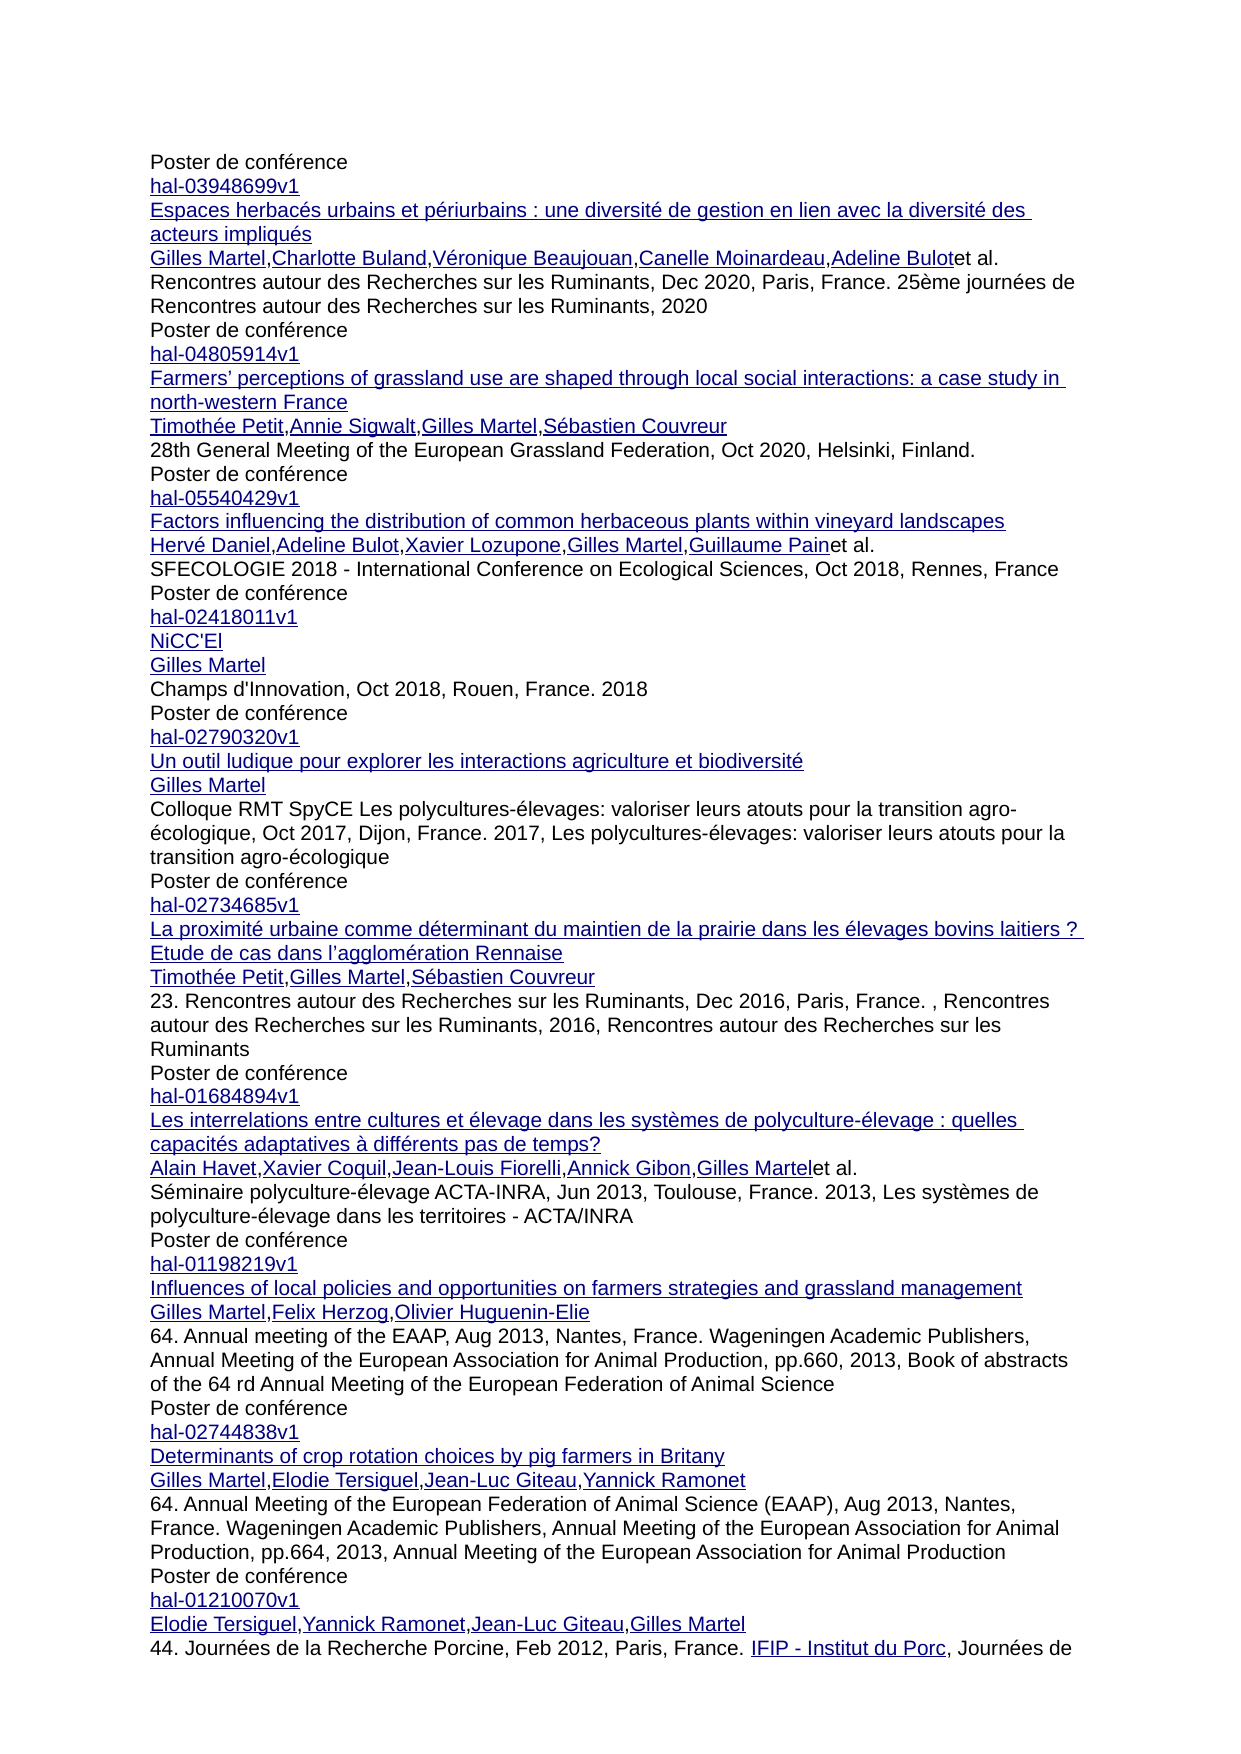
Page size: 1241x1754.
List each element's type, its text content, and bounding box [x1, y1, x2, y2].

table_cell Factors influencing the distribution of common herbaceous plants within vineyard landscapes Hervé Daniel,Adeline Bulot,Xavier Lozupone,Gilles Martel,Guillaume Painet al. SFECOLOGIE 2018 - International Conference on Ecological Sciences, Oct 2018, Rennes, France Poster de conférence hal-02418011v1 [150, 509, 1090, 629]
table_cell Un outil ludique pour explorer les interactions agriculture et biodiversité Gilles Martel Colloque RMT SpyCE Les polycultures-élevages: valoriser leurs atouts pour la transition agro-écologique, Oct 2017, Dijon, France. 2017, Les polycultures-élevages: valoriser leurs atouts pour la transition agro-écologique Poster de conférence hal-02734685v1 [150, 749, 1090, 917]
table_cell Determinants of crop rotation choices by pig farmers in Britany Gilles Martel,Elodie Tersiguel,Jean-Luc Giteau,Yannick Ramonet 64. Annual Meeting of the European Federation of Animal Science (EAAP), Aug 2013, Nantes, France. Wageningen Academic Publishers, Annual Meeting of the European Association for Animal Production, pp.664, 2013, Annual Meeting of the European Association for Animal Production Poster de conférence hal-01210070v1 [150, 1444, 1090, 1611]
table_cell NiCC'El Gilles Martel Champs d'Innovation, Oct 2018, Rouen, France. 2018 Poster de conférence hal-02790320v1 [150, 629, 1090, 749]
table_cell La proximité urbaine comme déterminant du maintien de la prairie dans les élevages bovins laitiers ? Etude de cas dans l’agglomération Rennaise Timothée Petit,Gilles Martel,Sébastien Couvreur 23. Rencontres autour des Recherches sur les Ruminants, Dec 2016, Paris, France. , Rencontres autour des Recherches sur les Ruminants, 2016, Rencontres autour des Recherches sur les Ruminants Poster de conférence hal-01684894v1 [150, 917, 1090, 1108]
table_cell Influences of local policies and opportunities on farmers strategies and grassland management Gilles Martel,Felix Herzog,Olivier Huguenin-Elie 64. Annual meeting of the EAAP, Aug 2013, Nantes, France. Wageningen Academic Publishers, Annual Meeting of the European Association for Animal Production, pp.660, 2013, Book of abstracts of the 64 rd Annual Meeting of the European Federation of Animal Science Poster de conférence hal-02744838v1 [150, 1276, 1090, 1444]
table_cell Espaces herbacés urbains et périurbains : une diversité de gestion en lien avec la diversité des acteurs impliqués Gilles Martel,Charlotte Buland,Véronique Beaujouan,Canelle Moinardeau,Adeline Bulotet al. Rencontres autour des Recherches sur les Ruminants, Dec 2020, Paris, France. 25ème journées de Rencontres autour des Recherches sur les Ruminants, 2020 Poster de conférence hal-04805914v1 [150, 198, 1090, 366]
table_cell Les interrelations entre cultures et élevage dans les systèmes de polyculture-élevage : quelles capacités adaptatives à différents pas de temps? Alain Havet,Xavier Coquil,Jean-Louis Fiorelli,Annick Gibon,Gilles Martelet al. Séminaire polyculture-élevage ACTA-INRA, Jun 2013, Toulouse, France. 2013, Les systèmes de polyculture-élevage dans les territoires - ACTA/INRA Poster de conférence hal-01198219v1 [150, 1108, 1090, 1276]
table_cell Poster de conférence hal-03948699v1 [150, 150, 1090, 198]
table_cell Farmers’ perceptions of grassland use are shaped through local social interactions: a case study in north-western France Timothée Petit,Annie Sigwalt,Gilles Martel,Sébastien Couvreur 28th General Meeting of the European Grassland Federation, Oct 2020, Helsinki, Finland. Poster de conférence hal-05540429v1 [150, 366, 1090, 509]
table_cell Déterminants du choix de l'assolement par les éleveurs de porcs en Bretagne Elodie Tersiguel,Yannick Ramonet,Jean-Luc Giteau,Gilles Martel 44. Journées de la Recherche Porcine, Feb 2012, Paris, France. IFIP - Institut du Porc, Journées de la Recherche Porcine en France, 44, 284 p., 2012, Journées de la Recherche Porcine en France Poster de conférence hal-01210064v1 [150, 1611, 1090, 1659]
